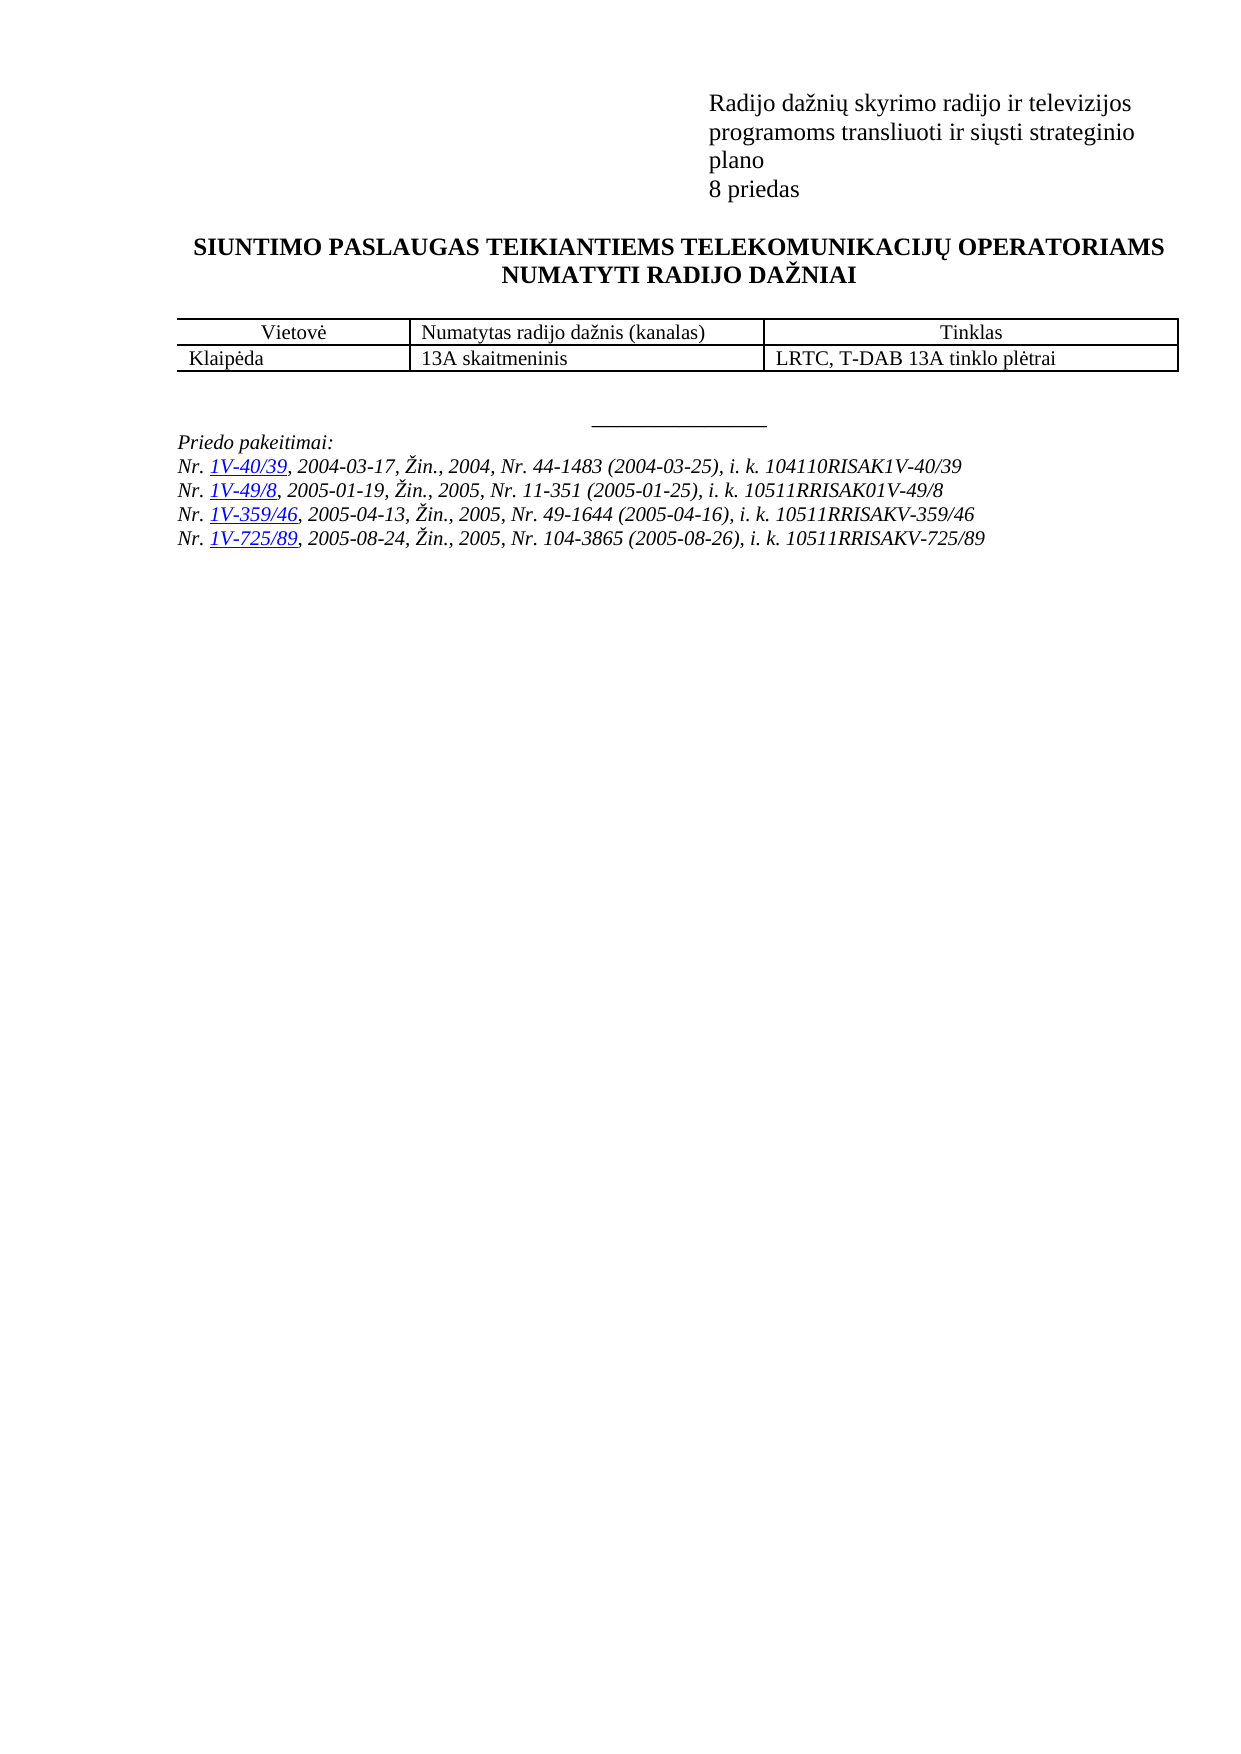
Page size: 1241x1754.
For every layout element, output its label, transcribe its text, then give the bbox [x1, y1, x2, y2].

text SIUNTIMO PASLAUGAS TEIKIANTIEMS TELEKOMUNIKACIJŲ OPERATORIAMS NUMATYTI RADIJO DAŽNIAI [177, 232, 1181, 289]
text ______________ [177, 401, 1181, 430]
table_cell 13A skaitmeninis [411, 346, 763, 370]
table_header Numatytas radijo dažnis (kanalas) [411, 320, 763, 344]
text Nr. 1V-359/46, 2005-04-13, Žin., 2005, Nr. 49-1644 (2005-04-16), i. k. 10511RRISAKV-359/46 [177, 502, 1181, 526]
text Priedo pakeitimai: [177, 430, 1181, 454]
text plano [177, 145, 1181, 174]
table_header Tinklas [765, 320, 1177, 344]
text Nr. 1V-725/89, 2005-08-24, Žin., 2005, Nr. 104-3865 (2005-08-26), i. k. 10511RRISAKV-725/89 [177, 526, 1181, 550]
text Nr. 1V-40/39, 2004-03-17, Žin., 2004, Nr. 44-1483 (2004-03-25), i. k. 104110RISAK1V-40/39 [177, 454, 1181, 478]
table_cell Klaipėda [177, 346, 409, 370]
text Radijo dažnių skyrimo radijo ir televizijos [177, 88, 1181, 117]
text Nr. 1V-49/8, 2005-01-19, Žin., 2005, Nr. 11-351 (2005-01-25), i. k. 10511RRISAK01V-49/8 [177, 478, 1181, 502]
table_header Vietovė [177, 320, 409, 344]
text programoms transliuoti ir siųsti strateginio [177, 117, 1181, 145]
text 8 priedas [177, 174, 1181, 203]
table_cell LRTC, T-DAB 13A tinklo plėtrai [765, 346, 1177, 370]
